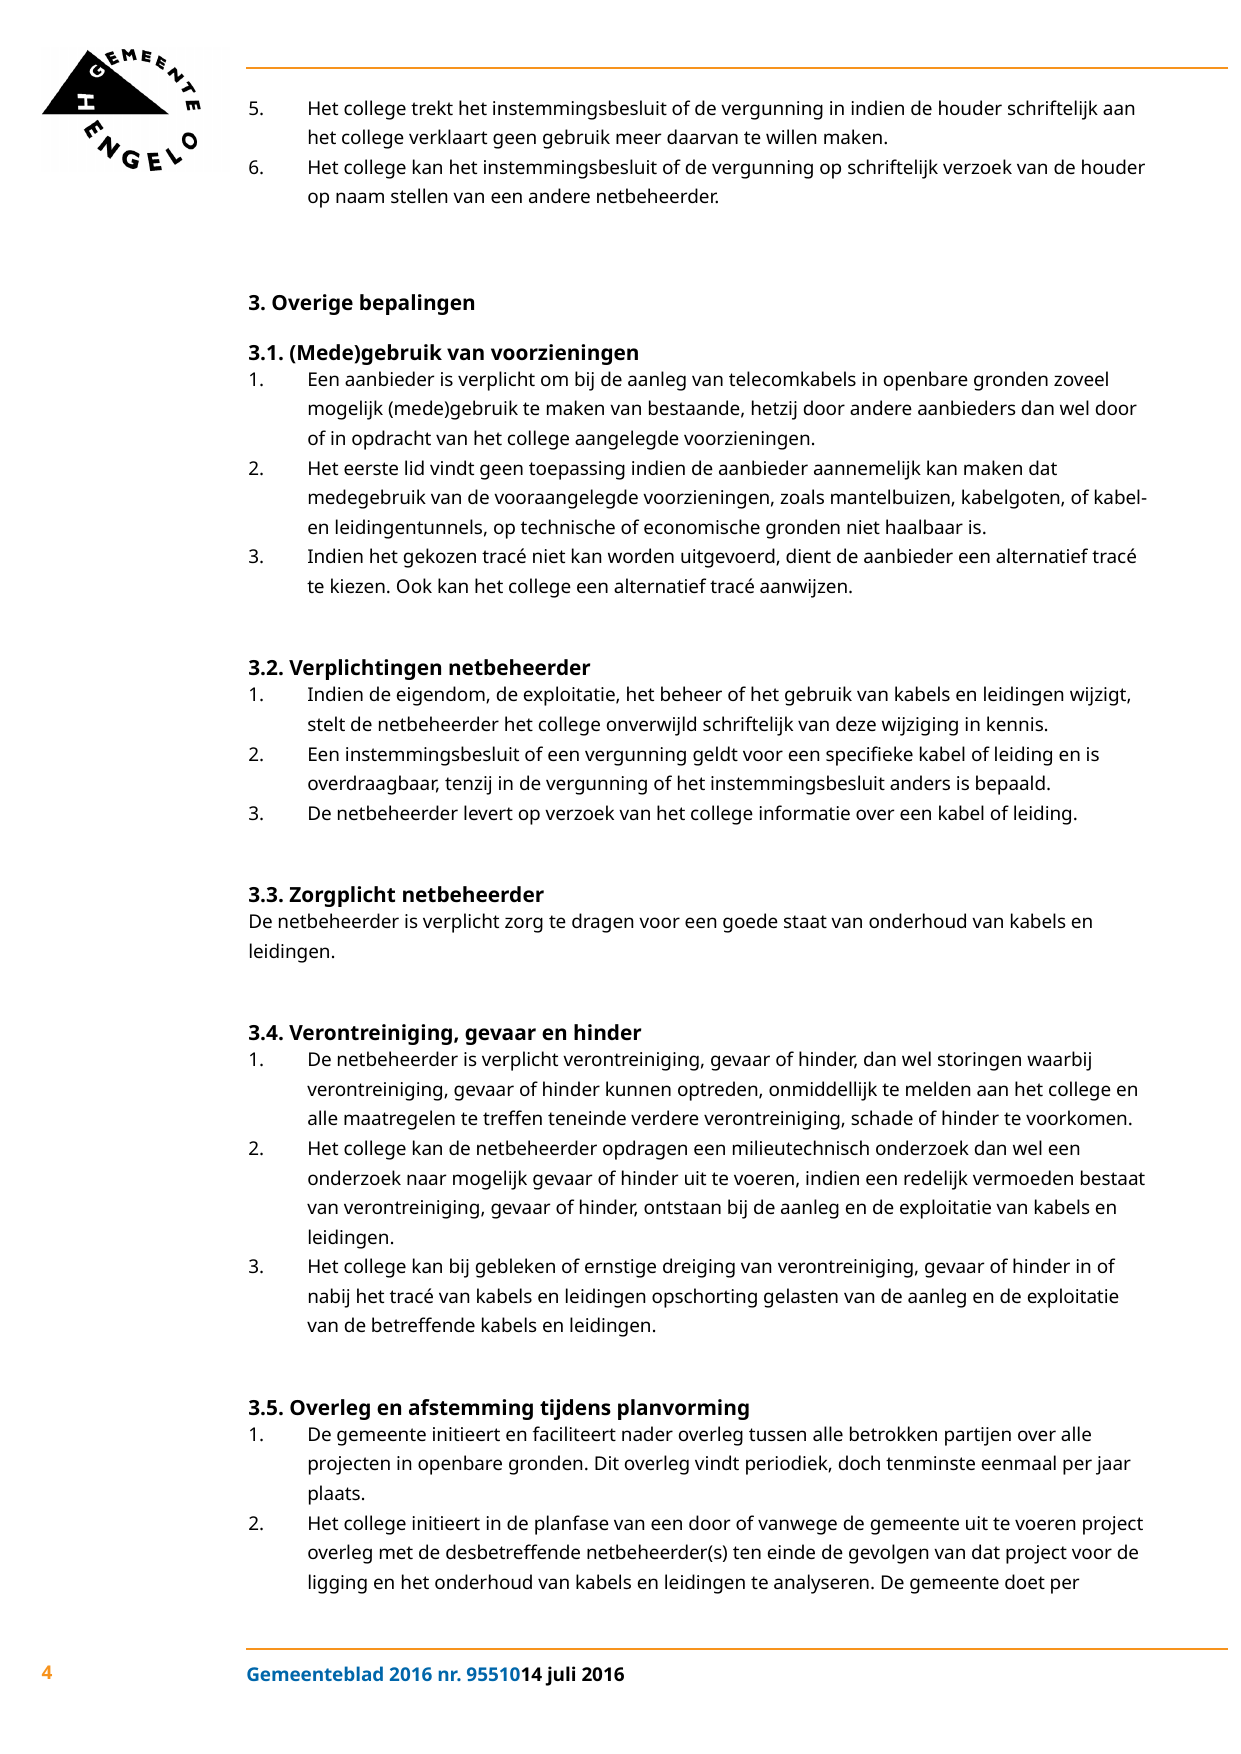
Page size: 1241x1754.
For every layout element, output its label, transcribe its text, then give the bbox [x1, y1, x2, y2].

list Het college kan bij gebleken of ernstige dreiging van verontreiniging, gevaar of hinder in of nabij het tracé van kabels en leidingen opschorting gelasten van de aanleg en de exploitatie van de betreffende kabels en leidingen. [248, 1253, 1152, 1338]
list Het college kan de netbeheerder opdragen een milieutechnisch onderzoek dan wel een onderzoek naar mogelijk gevaar of hinder uit te voeren, indien een redelijk vermoeden bestaat van verontreiniging, gevaar of hinder, ontstaan bij de aanleg en de exploitatie van kabels en leidingen. [248, 1135, 1152, 1249]
text 3.5. Overleg en afstemming tijdens planvorming [248, 1393, 1152, 1421]
list Een instemmingsbesluit of een vergunning geldt voor een specifieke kabel of leiding en is overdraagbaar, tenzij in de vergunning of het instemmingsbesluit anders is bepaald. [248, 741, 1152, 796]
list Het college kan het instemmingsbesluit of de vergunning op schriftelijk verzoek van de houder op naam stellen van een andere netbeheerder. [248, 154, 1152, 209]
list Het college initieert in de planfase van een door of vanwege de gemeente uit te voeren project overleg met de desbetreffende netbeheerder(s) ten einde de gevolgen van dat project voor de ligging en het onderhoud van kabels en leidingen te analyseren. De gemeente doet per [248, 1510, 1152, 1595]
list Het eerste lid vindt geen toepassing indien de aanbieder aannemelijk kan maken dat medegebruik van de vooraangelegde voorzieningen, zoals mantelbuizen, kabelgoten, of kabel- en leidingentunnels, op technische of economische gronden niet haalbaar is. [248, 455, 1152, 540]
text De netbeheerder is verplicht zorg te dragen voor een goede staat van onderhoud van kabels en leidingen. [248, 908, 1152, 964]
text 3.1. (Mede)gebruik van voorzieningen [248, 338, 1152, 366]
list Een aanbieder is verplicht om bij de aanleg van telecomkabels in openbare gronden zoveel mogelijk (mede)gebruik te maken van bestaande, hetzij door andere aanbieders dan wel door of in opdracht van het college aangelegde voorzieningen. [248, 366, 1152, 451]
list De netbeheerder is verplicht verontreiniging, gevaar of hinder, dan wel storingen waarbij verontreiniging, gevaar of hinder kunnen optreden, onmiddellijk te melden aan het college en alle maatregelen te treffen teneinde verdere verontreiniging, schade of hinder te voorkomen. [248, 1046, 1152, 1131]
list Indien het gekozen tracé niet kan worden uitgevoerd, dient de aanbieder een alternatief tracé te kiezen. Ook kan het college een alternatief tracé aanwijzen. [248, 543, 1152, 599]
list Indien de eigendom, de exploitatie, het beheer of het gebruik van kabels en leidingen wijzigt, stelt de netbeheerder het college onverwijld schriftelijk van deze wijziging in kennis. [248, 682, 1152, 737]
list De netbeheerder levert op verzoek van het college informatie over een kabel of leiding. [248, 800, 1152, 826]
text 3.4. Verontreiniging, gevaar en hinder [248, 1018, 1152, 1046]
text 3.2. Verplichtingen netbeheerder [248, 653, 1152, 682]
list De gemeente initieert en faciliteert nader overleg tussen alle betrokken partijen over alle projecten in openbare gronden. Dit overleg vindt periodiek, doch tenminste eenmaal per jaar plaats. [248, 1421, 1152, 1506]
list Het college trekt het instemmingsbesluit of de vergunning in indien de houder schriftelijk aan het college verklaart geen gebruik meer daarvan te willen maken. [248, 95, 1152, 150]
text 3. Overige bepalingen [248, 288, 1152, 317]
text 3.3. Zorgplicht netbeheerder [248, 880, 1152, 908]
picture [41, 47, 231, 172]
